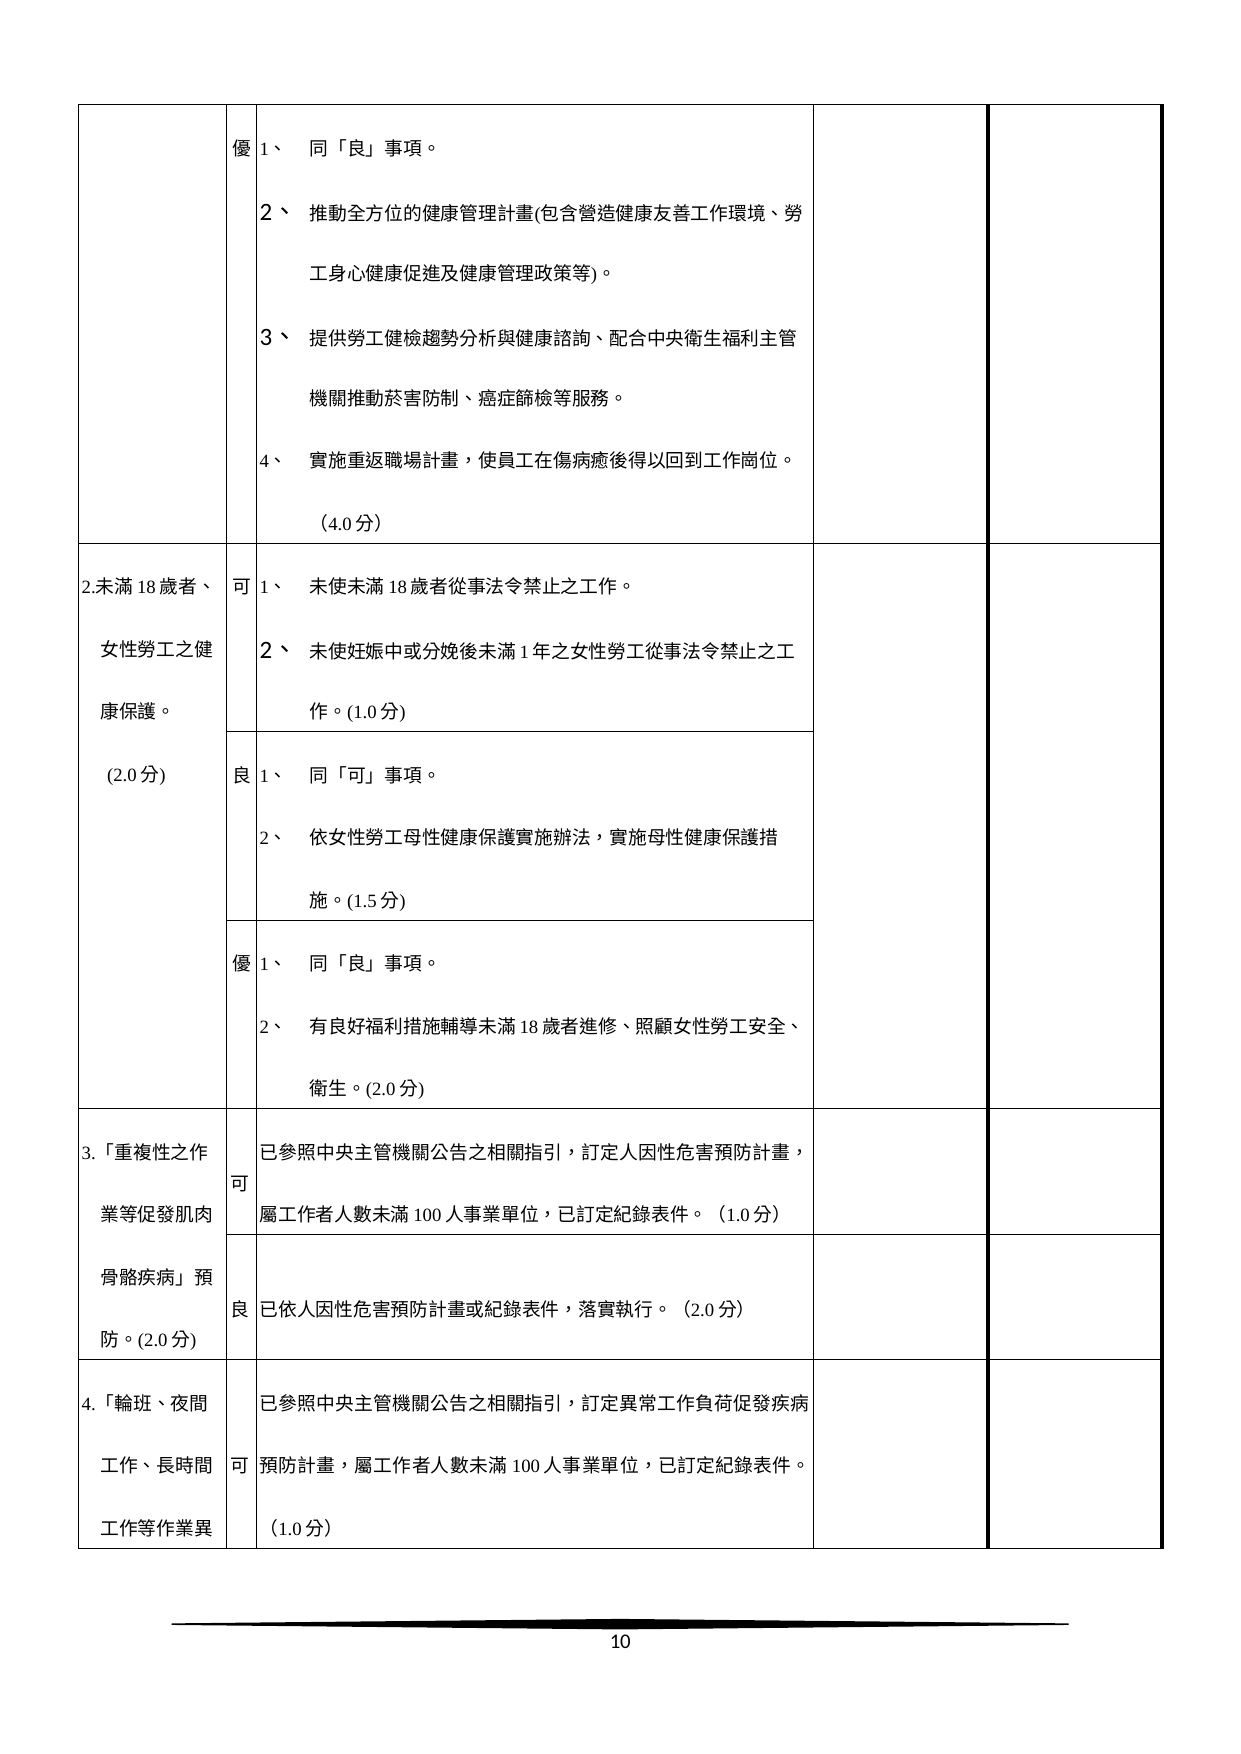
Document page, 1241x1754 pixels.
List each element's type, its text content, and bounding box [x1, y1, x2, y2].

table_cell [59, 731, 78, 920]
table_cell [59, 920, 78, 1108]
table_cell [990, 1109, 1160, 1234]
table_cell [990, 1235, 1160, 1359]
table_cell [990, 544, 1160, 1108]
table_cell 已參照中央主管機關公告之相關指引，訂定異常工作負荷促發疾病預防計畫，屬工作者人數未滿100人事業單位，已訂定紀錄表件。（1.0分） [257, 1360, 813, 1548]
table_cell [1164, 104, 1181, 543]
table_cell [990, 105, 1160, 543]
table_cell 優 [227, 921, 256, 1108]
table_cell [1164, 1108, 1181, 1234]
table_cell 已依人因性危害預防計畫或紀錄表件，落實執行。（2.0分） [257, 1235, 813, 1359]
table_cell 未使未滿18歲者從事法令禁止之工作。 未使妊娠中或分娩後未滿1年之女性勞工從事法令禁止之工作。(1.0分) [257, 544, 813, 731]
table_cell [59, 1108, 78, 1234]
table_cell 可 [227, 1360, 256, 1548]
table_cell 3.「重複性之作業等促發肌肉骨骼疾病」預防。(2.0分) [79, 1109, 226, 1359]
table_cell [814, 1235, 986, 1359]
table_cell 良 [227, 1235, 256, 1359]
table_cell [1164, 543, 1181, 731]
table_cell [814, 1360, 986, 1548]
table_cell 2.未滿18歲者、女性勞工之健康保護。 (2.0分) [79, 544, 226, 1108]
table_cell [1164, 920, 1181, 1108]
table_cell [59, 543, 78, 731]
table_cell [1164, 1234, 1181, 1359]
table_cell 同「可」事項。 依女性勞工母性健康保護實施辦法，實施母性健康保護措施。(1.5分) [257, 732, 813, 920]
table_cell 可 [227, 544, 256, 731]
table_cell 同「良」事項。 推動全方位的健康管理計畫(包含營造健康友善工作環境、勞工身心健康促進及健康管理政策等)。 提供勞工健檢趨勢分析與健康諮詢、配合中央衛生福利主管機關推動菸害防制、癌症篩檢等服務。 實施重返職場計畫，使員工在傷病癒後得以回到工作崗位。 （4.0分） [257, 105, 813, 543]
table_cell 優 [227, 105, 256, 543]
table_cell 已參照中央主管機關公告之相關指引，訂定人因性危害預防計畫，屬工作者人數未滿100人事業單位，已訂定紀錄表件。（1.0分） [257, 1109, 813, 1234]
table_cell [1164, 731, 1181, 920]
table_cell 可 [227, 1109, 256, 1234]
table_cell [1164, 1359, 1181, 1548]
table_cell [79, 105, 226, 543]
table_cell 4.「輪班、夜間工作、長時間工作等作業異 [79, 1360, 226, 1548]
table_cell 同「良」事項。 有良好福利措施輔導未滿18歲者進修、照顧女性勞工安全、衛生。(2.0分) [257, 921, 813, 1108]
table_cell [814, 105, 986, 543]
table_cell [990, 1360, 1160, 1548]
table_cell [59, 1359, 78, 1548]
table_cell [59, 104, 78, 543]
table_cell [59, 1234, 78, 1359]
table_cell 良 [227, 732, 256, 920]
table_cell [814, 544, 986, 1108]
table_cell [814, 1109, 986, 1234]
